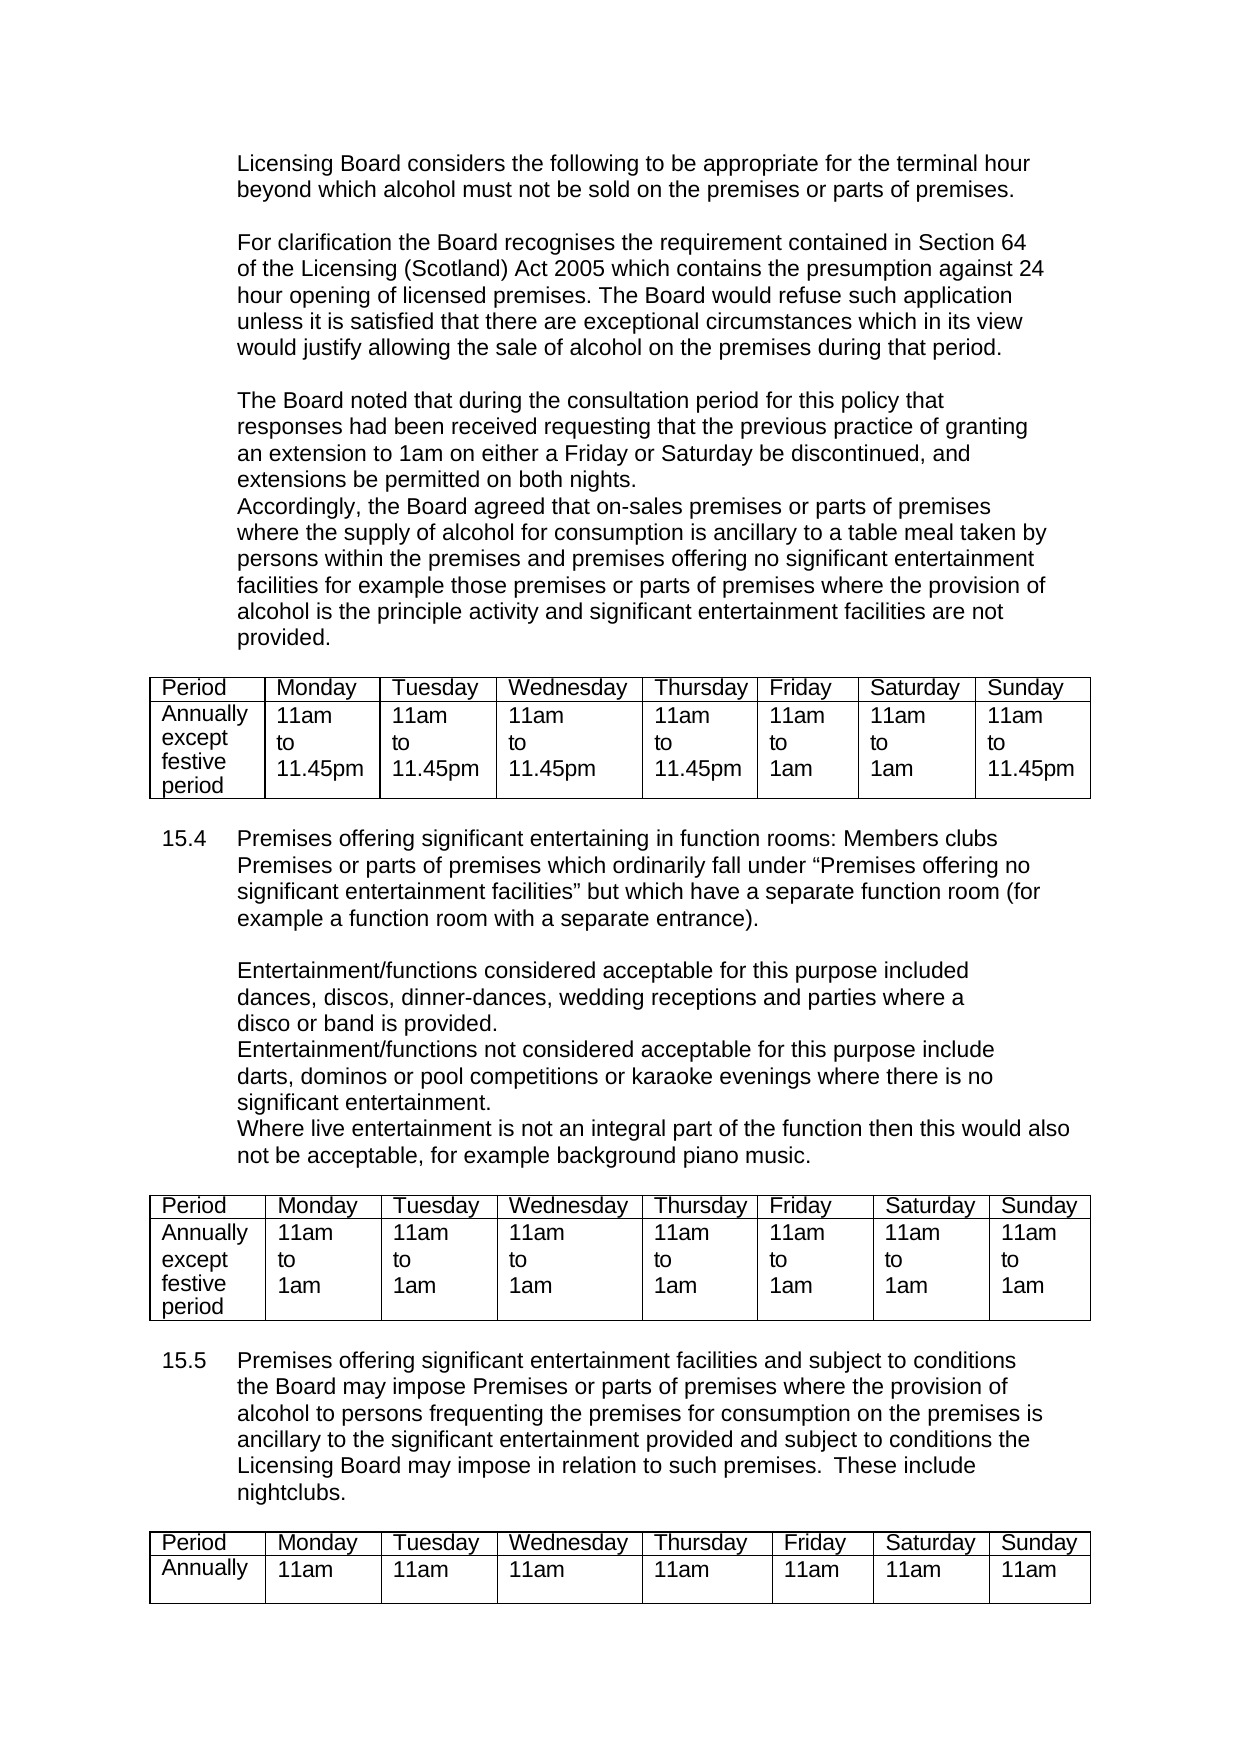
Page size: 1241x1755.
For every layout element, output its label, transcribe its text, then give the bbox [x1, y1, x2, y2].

table_header Period [151, 1196, 265, 1218]
table_header Tuesday [382, 1533, 497, 1555]
table_header Thursday [643, 1533, 772, 1555]
text Premises or parts of premises which ordinarily fall under “Premises offering no significant entertainment facilities” but which have a separate function room (for example a function room with a separate entrance). [237, 852, 1046, 931]
table_cell 11am to 1am [859, 702, 975, 798]
text Licensing Board considers the following to be appropriate for the terminal hour beyond which alcohol must not be sold on the premises or parts of premises. [237, 150, 1042, 203]
table_cell 11am [773, 1556, 873, 1603]
table_cell Annually [151, 1556, 265, 1603]
table_header Monday [266, 678, 379, 701]
table_cell Annually except festive period [151, 1219, 265, 1319]
text Entertainment/functions not considered acceptable for this purpose include darts, dominos or pool competitions or karaoke evenings where there is no significant entertainment. [237, 1036, 1046, 1115]
table_header Saturday [874, 1533, 989, 1555]
table_cell 11am [643, 1556, 772, 1603]
text Accordingly, the Board agreed that on-sales premises or parts of premises where the supply of alcohol for consumption is ancillary to a table meal taken by persons within the premises and premises offering no significant entertainment facilities for example those premises or parts of premises where the provision of alcohol is the principle activity and significant entertainment facilities are not provided. [237, 493, 1049, 651]
table_cell 11am to 11.45pm [643, 702, 757, 798]
table_header Wednesday [498, 1533, 642, 1555]
table_header Friday [758, 678, 858, 701]
table_cell 11am to 1am [643, 1219, 757, 1319]
table_cell 11am to 1am [758, 1219, 873, 1319]
table_header Thursday [643, 678, 757, 701]
table_header Monday [266, 1196, 381, 1218]
list Premises offering significant entertainment facilities and subject to conditions the Board may impose Premises or parts of premises where the provision of alcohol to persons frequenting the premises for consumption on the premises is ancillary to the significant entertainment provided and subject to conditions the Licensing Board may impose in relation to such premises. These include nightclubs. [162, 1347, 1046, 1505]
table_header Period [151, 678, 264, 701]
table_cell 11am [498, 1556, 642, 1603]
table_header Wednesday [497, 678, 642, 701]
table_header Wednesday [498, 1196, 642, 1218]
table_header Saturday [859, 678, 975, 701]
table_header Sunday [976, 678, 1090, 701]
text For clarification the Board recognises the requirement contained in Section 64 of the Licensing (Scotland) Act 2005 which contains the presumption against 24 hour opening of licensed premises. The Board would refuse such application unless it is satisfied that there are exceptional circumstances which in its view would justify allowing the sale of alcohol on the premises during that period. [237, 229, 1046, 361]
table_cell 11am [874, 1556, 989, 1603]
list Premises offering significant entertaining in function rooms: Members clubs [162, 825, 1091, 852]
table_cell 11am [382, 1556, 497, 1603]
table_header Tuesday [381, 678, 496, 701]
table_cell 11am to 11.45pm [381, 702, 496, 798]
table_header Friday [773, 1533, 873, 1555]
table_header Sunday [990, 1196, 1090, 1218]
table_header Sunday [990, 1533, 1090, 1555]
table_cell 11am to 11.45pm [497, 702, 642, 798]
table_header Monday [266, 1533, 381, 1555]
table_cell 11am to 1am [266, 1219, 381, 1319]
table_cell Annually except festive period [151, 702, 264, 798]
table_cell 11am to 1am [382, 1219, 497, 1319]
table_header Thursday [643, 1196, 757, 1218]
table_header Period [151, 1533, 265, 1555]
table_cell 11am to 11.45pm [976, 702, 1090, 798]
table_cell 11am [990, 1556, 1090, 1603]
table_cell 11am to 1am [758, 702, 858, 798]
text The Board noted that during the consultation period for this policy that responses had been received requesting that the previous practice of granting an extension to 1am on either a Friday or Saturday be discontinued, and extensions be permitted on both nights. [237, 387, 1046, 492]
table_cell 11am to 1am [498, 1219, 642, 1319]
table_header Friday [758, 1196, 873, 1218]
table_header Tuesday [382, 1196, 497, 1218]
text Where live entertainment is not an integral part of the function then this would also not be acceptable, for example background piano music. [237, 1115, 1091, 1168]
table_cell 11am [266, 1556, 381, 1603]
table_cell 11am to 1am [874, 1219, 989, 1319]
table_cell 11am to 11.45pm [266, 702, 379, 798]
table_header Saturday [874, 1196, 989, 1218]
table_cell 11am to 1am [990, 1219, 1090, 1319]
text Entertainment/functions considered acceptable for this purpose included dances, discos, dinner-dances, wedding receptions and parties where a disco or band is provided. [237, 957, 1018, 1036]
